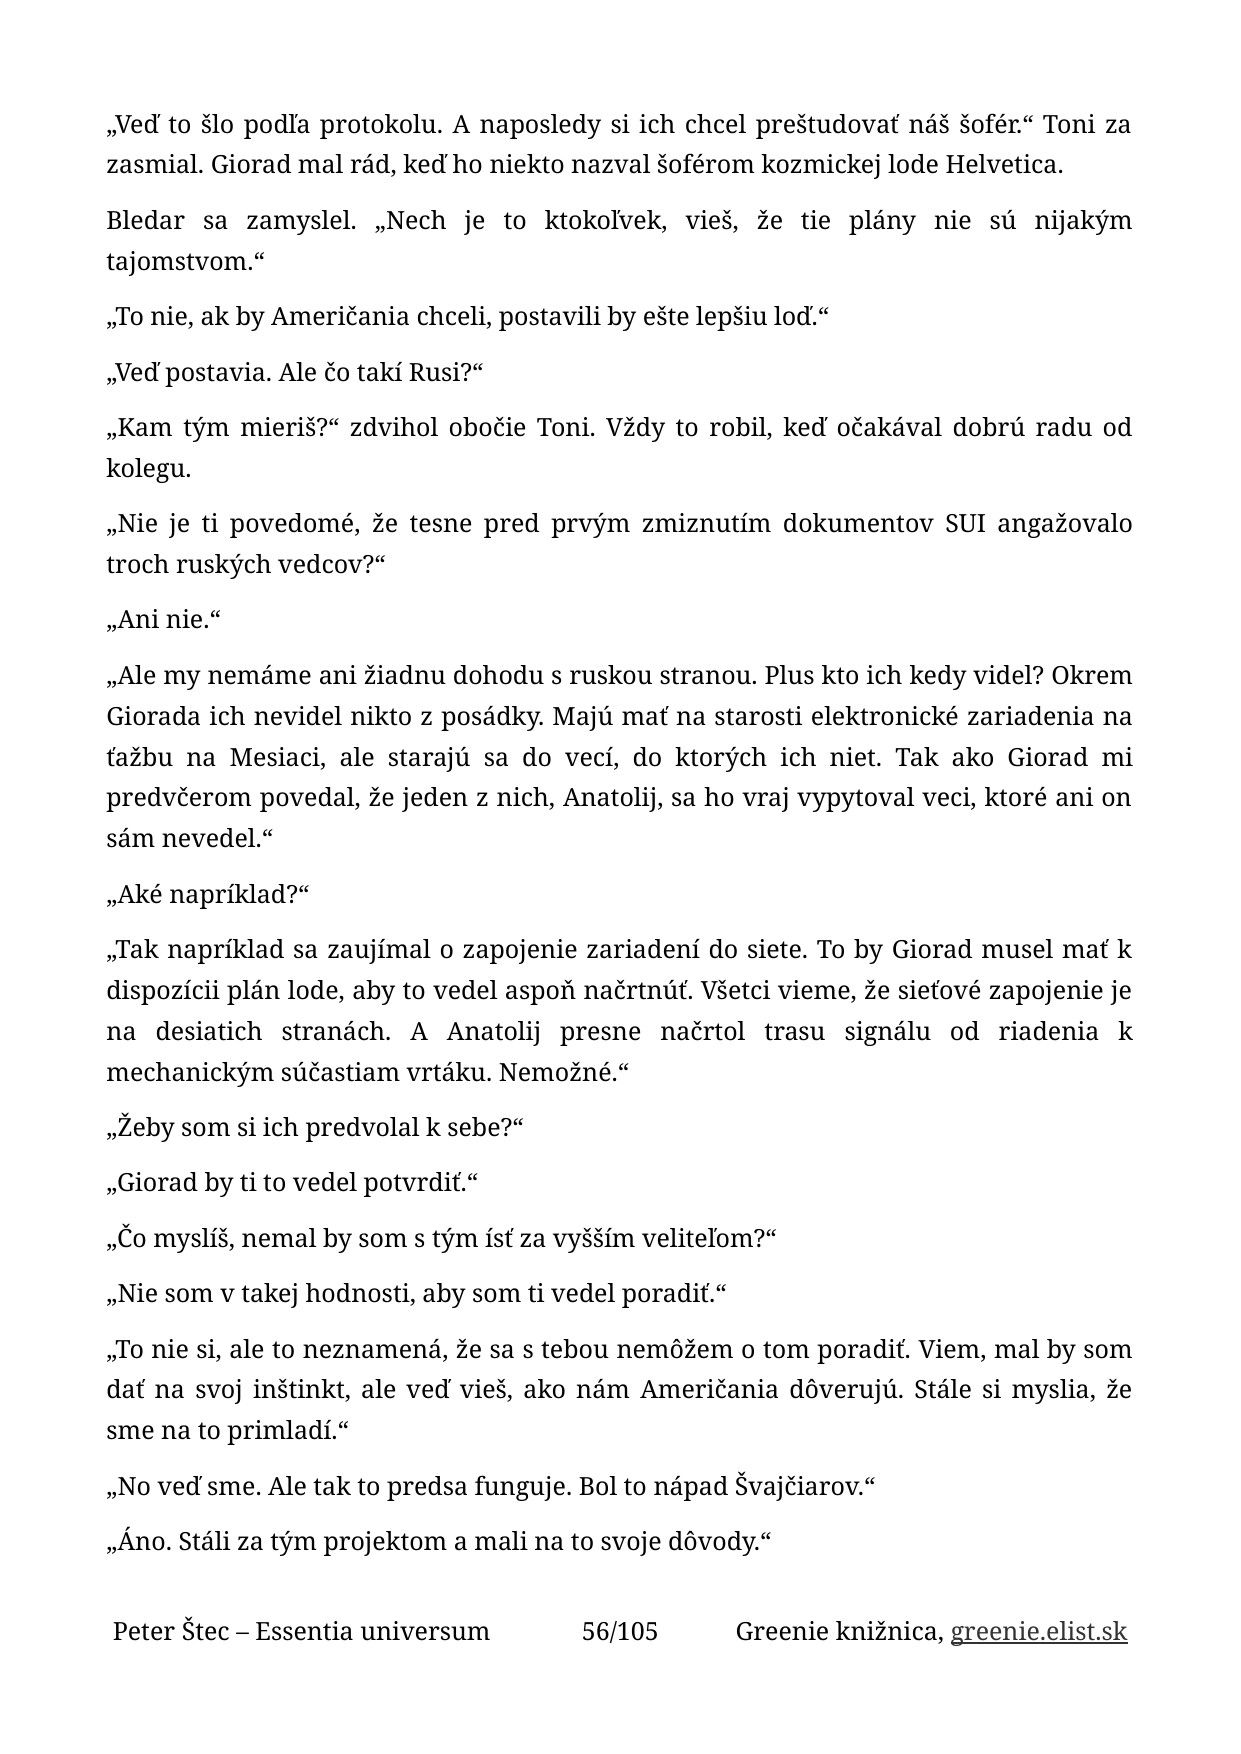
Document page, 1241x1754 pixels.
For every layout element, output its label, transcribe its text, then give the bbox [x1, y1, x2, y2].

text „Čo myslíš, nemal by som s tým ísť za vyšším veliteľom?“ [106, 1220, 1134, 1254]
text „Giorad by ti to vedel potvrdiť.“ [106, 1165, 1134, 1199]
text „Veď postavia. Ale čo takí Rusi?“ [106, 354, 1134, 388]
text „To nie si, ale to neznamená, že sa s tebou nemôžem o tom poradiť. Viem, mal by som dať na svoj inštinkt, ale veď vieš, ako nám Američania dôverujú. Stále si myslia, že sme na to primladí.“ [106, 1331, 1134, 1447]
text „Žeby som si ich predvolal k sebe?“ [106, 1109, 1134, 1144]
text „Aké napríklad?“ [106, 876, 1134, 910]
text „Ani nie.“ [106, 602, 1134, 636]
text „Nie som v takej hodnosti, aby som ti vedel poradiť.“ [106, 1276, 1134, 1310]
text „Tak napríklad sa zaujímal o zapojenie zariadení do siete. To by Giorad musel mať k dispozícii plán lode, aby to vedel aspoň načrtnúť. Všetci vieme, že sieťové zapojenie je na desiatich stranách. A Anatolij presne načrtol trasu signálu od riadenia k mechanickým súčastiam vrtáku. Nemožné.“ [106, 932, 1134, 1088]
text „To nie, ak by Američania chceli, postavili by ešte lepšiu loď.“ [106, 299, 1134, 333]
text „No veď sme. Ale tak to predsa funguje. Bol to nápad Švajčiarov.“ [106, 1468, 1134, 1502]
text „Kam tým mieriš?“ zdvihol obočie Toni. Vždy to robil, keď očakával dobrú radu od kolegu. [106, 409, 1134, 484]
text „Ale my nemáme ani žiadnu dohodu s ruskou stranou. Plus kto ich kedy videl? Okrem Giorada ich nevidel nikto z posádky. Majú mať na starosti elektronické zariadenia na ťažbu na Mesiaci, ale starajú sa do vecí, do ktorých ich niet. Tak ako Giorad mi predvčerom povedal, že jeden z nich, Anatolij, sa ho vraj vypytoval veci, ktoré ani on sám nevedel.“ [106, 657, 1134, 855]
text „Áno. Stáli za tým projektom a mali na to svoje dôvody.“ [106, 1524, 1134, 1558]
text Bledar sa zamyslel. „Nech je to ktokoľvek, vieš, že tie plány nie sú nijakým tajomstvom.“ [106, 202, 1134, 277]
text „Nie je ti povedomé, že tesne pred prvým zmiznutím dokumentov SUI angažovalo troch ruských vedcov?“ [106, 506, 1134, 581]
text „Veď to šlo podľa protokolu. A naposledy si ich chcel preštudovať náš šofér.“ Toni za zasmial. Giorad mal rád, keď ho niekto nazval šoférom kozmickej lode Helvetica. [106, 106, 1134, 181]
